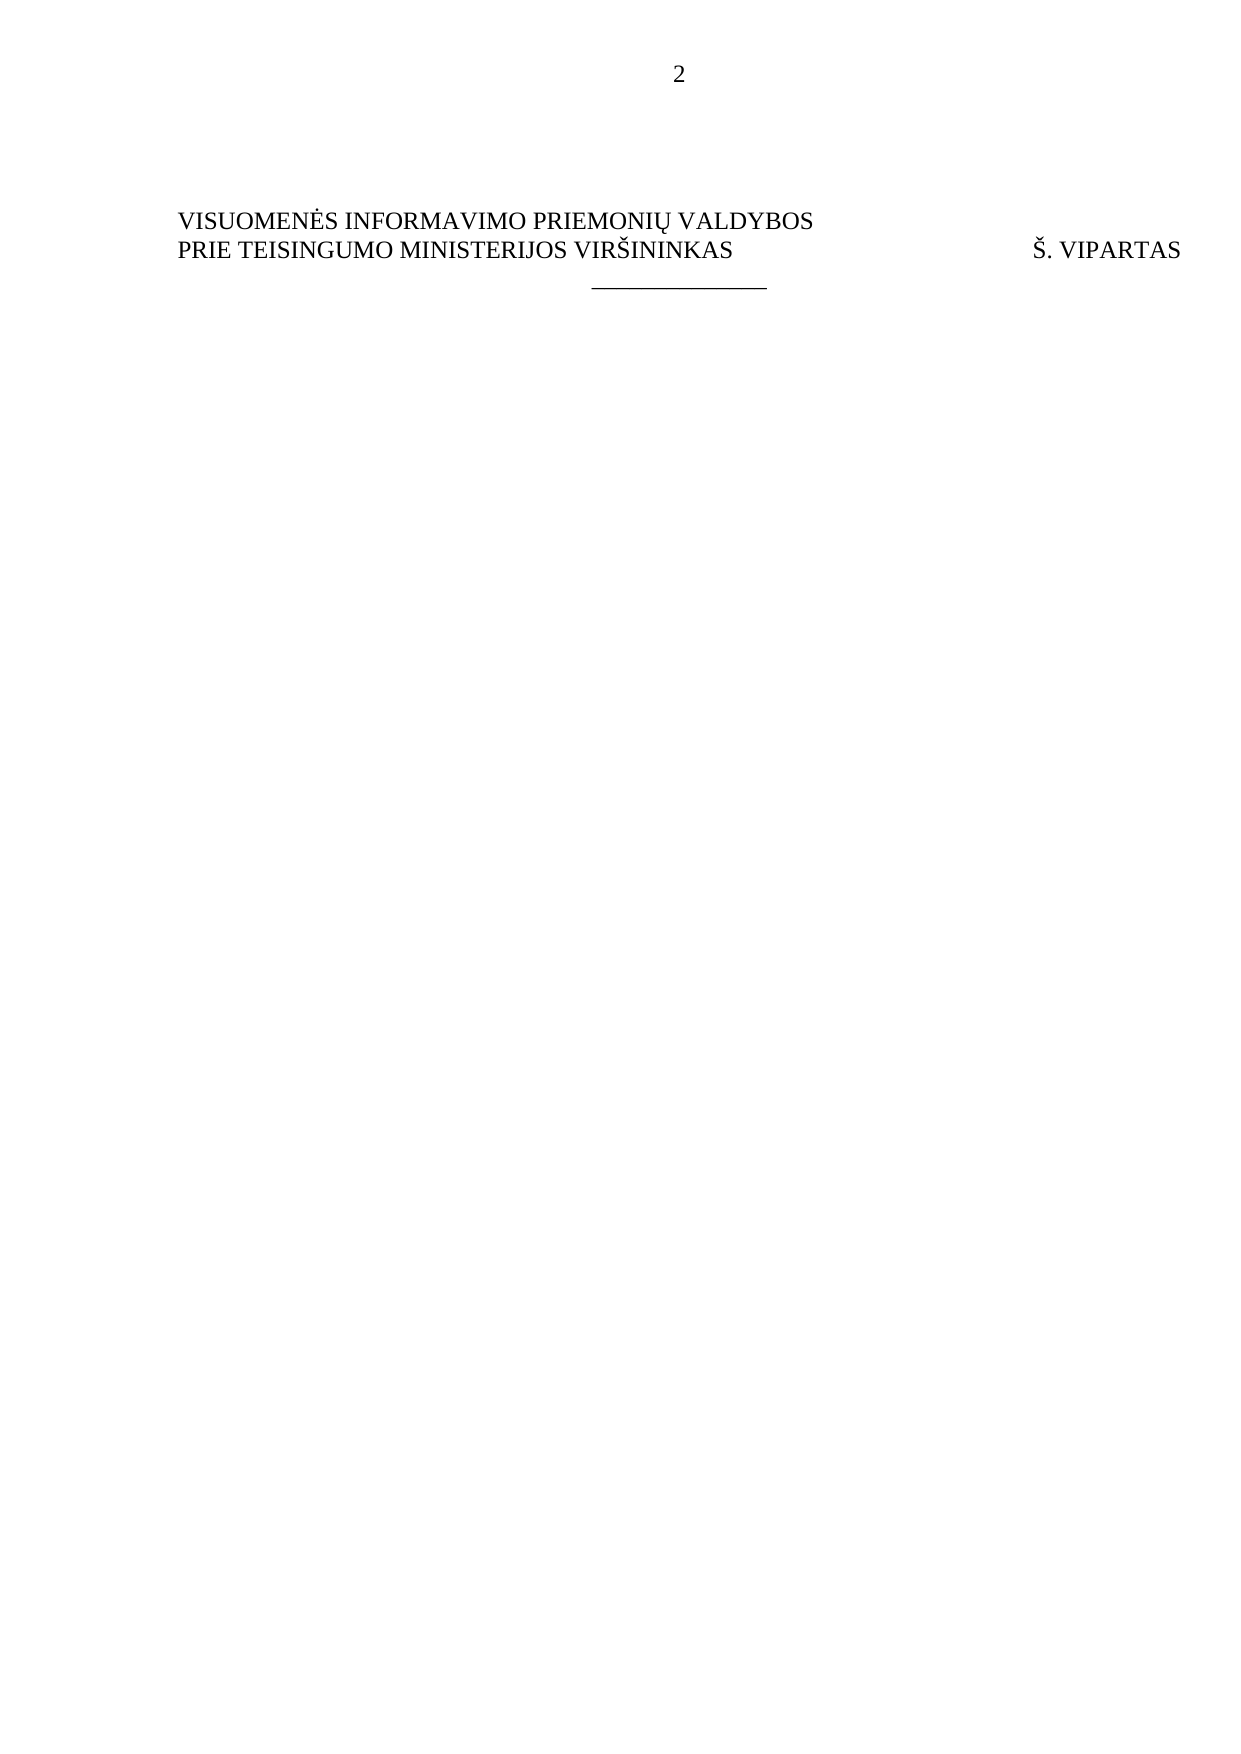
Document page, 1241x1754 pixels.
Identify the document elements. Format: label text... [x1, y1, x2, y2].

text PRIE TEISINGUMO MINISTERIJOS VIRŠININKAS Š. VIPARTAS [177, 235, 1181, 263]
text VISUOMENĖS INFORMAVIMO PRIEMONIŲ VALDYBOS [177, 206, 1181, 235]
text ______________ [177, 263, 1181, 292]
